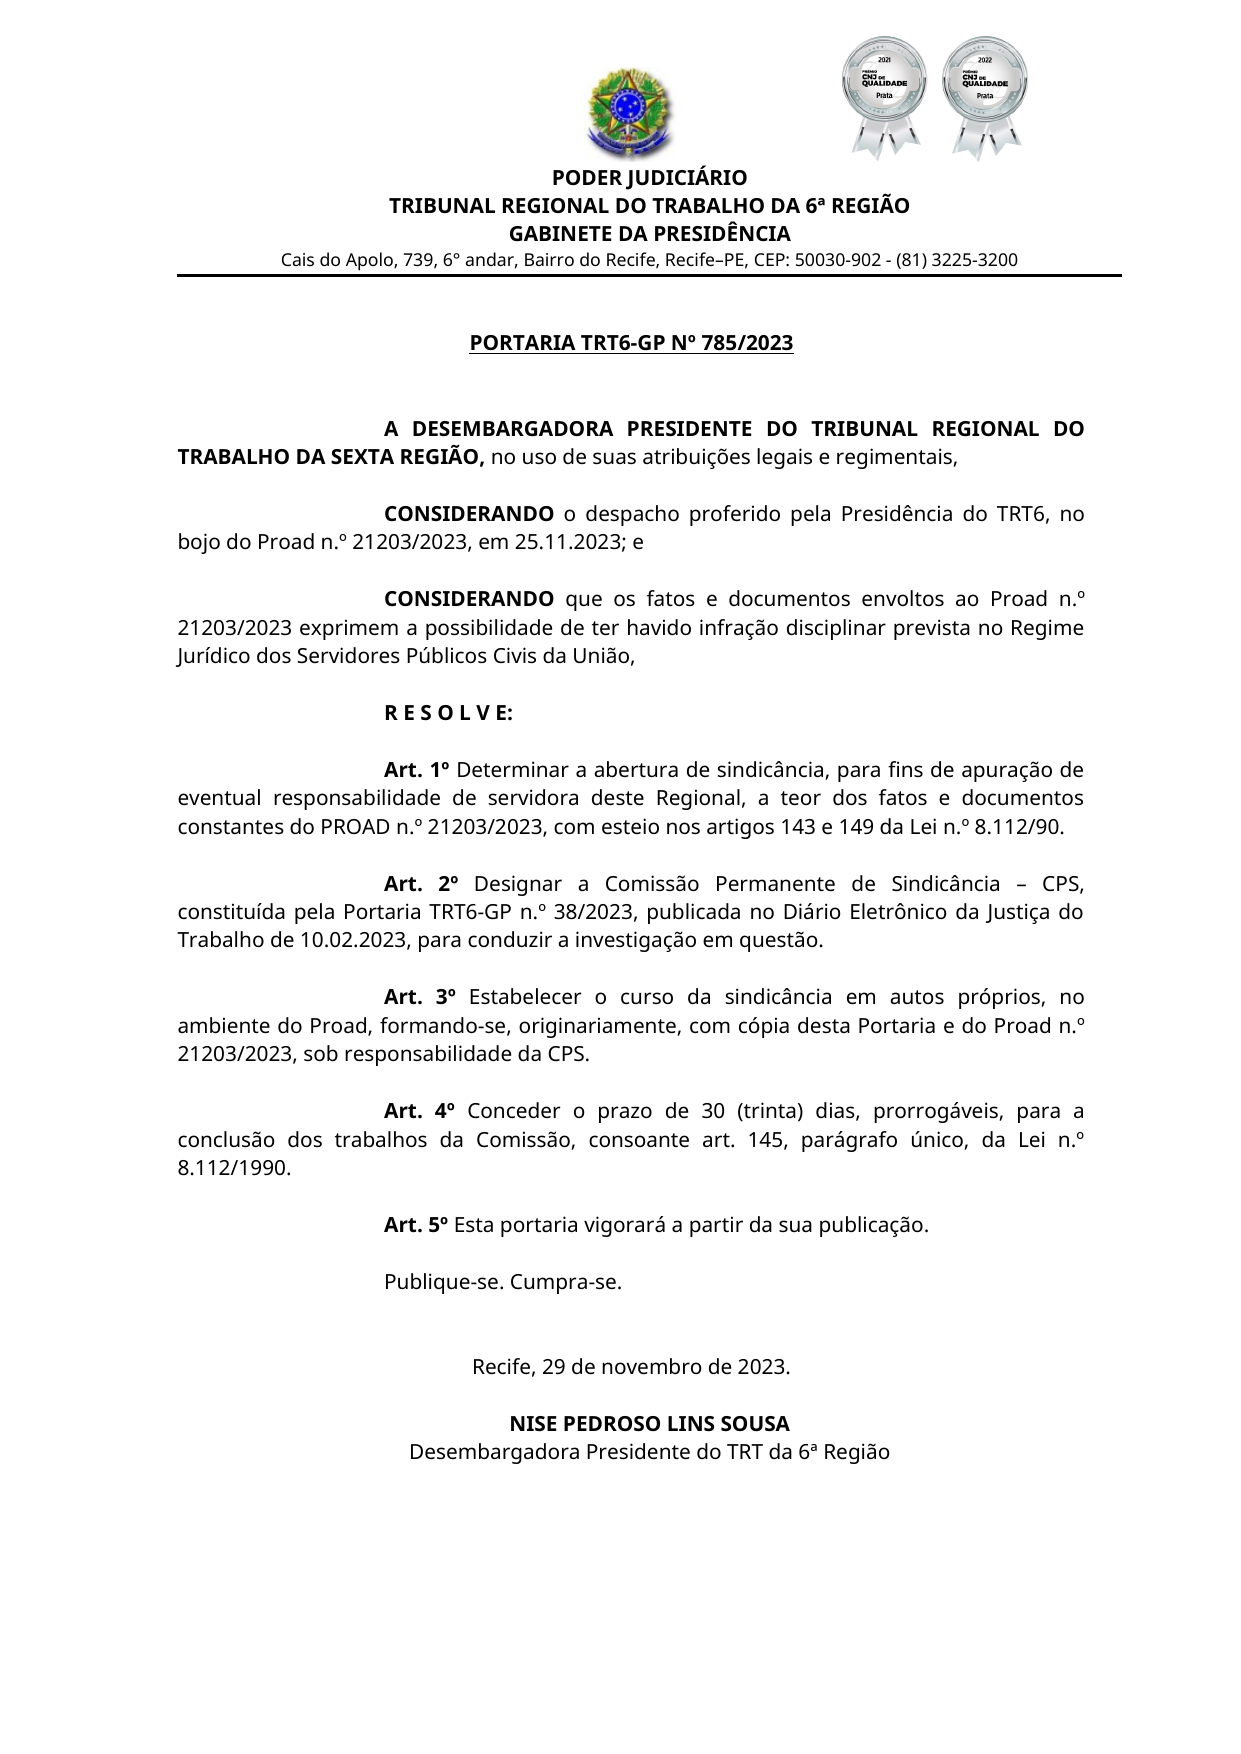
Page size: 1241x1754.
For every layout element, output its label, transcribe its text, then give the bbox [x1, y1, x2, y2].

picture [822, 35, 1029, 163]
text Art. 1º Determinar a abertura de sindicância, para fins de apuração de eventual responsabilidade de servidora deste Regional, a teor dos fatos e documentos constantes do PROAD n.º 21203/2023, com esteio nos artigos 143 e 149 da Lei n.º 8.112/90. [177, 755, 1086, 840]
picture [584, 67, 677, 163]
text Recife, 29 de novembro de 2023. [177, 1352, 1086, 1381]
text R E S O L V E: [177, 698, 1086, 727]
text A DESEMBARGADORA PRESIDENTE DO TRIBUNAL REGIONAL DO TRABALHO DA SEXTA REGIÃO, no uso de suas atribuições legais e regimentais, [177, 414, 1086, 471]
text Art. 2º Designar a Comissão Permanente de Sindicância – CPS, constituída pela Portaria TRT6-GP n.º 38/2023, publicada no Diário Eletrônico da Justiça do Trabalho de 10.02.2023, para conduzir a investigação em questão. [177, 869, 1086, 954]
text Art. 3º Estabelecer o curso da sindicância em autos próprios, no ambiente do Proad, formando-se, originariamente, com cópia desta Portaria e do Proad n.º 21203/2023, sob responsabilidade da CPS. [177, 982, 1086, 1068]
text Art. 4º Conceder o prazo de 30 (trinta) dias, prorrogáveis, para a conclusão dos trabalhos da Comissão, consoante art. 145, parágrafo único, da Lei n.º 8.112/1990. [177, 1096, 1086, 1182]
text CONSIDERANDO que os fatos e documentos envoltos ao Proad n.º 21203/2023 exprimem a possibilidade de ter havido infração disciplinar prevista no Regime Jurídico dos Servidores Públicos Civis da União, [177, 584, 1086, 670]
text Desembargadora Presidente do TRT da 6ª Região [177, 1437, 1122, 1466]
text Publique-se. Cumpra-se. [177, 1267, 1086, 1295]
text NISE PEDROSO LINS SOUSA [177, 1409, 1122, 1437]
text Art. 5º Esta portaria vigorará a partir da sua publicação. [177, 1210, 1086, 1238]
text CONSIDERANDO o despacho proferido pela Presidência do TRT6, no bojo do Proad n.º 21203/2023, em 25.11.2023; e [177, 499, 1086, 556]
text PORTARIA TRT6-GP Nº 785/2023 [177, 328, 1086, 357]
